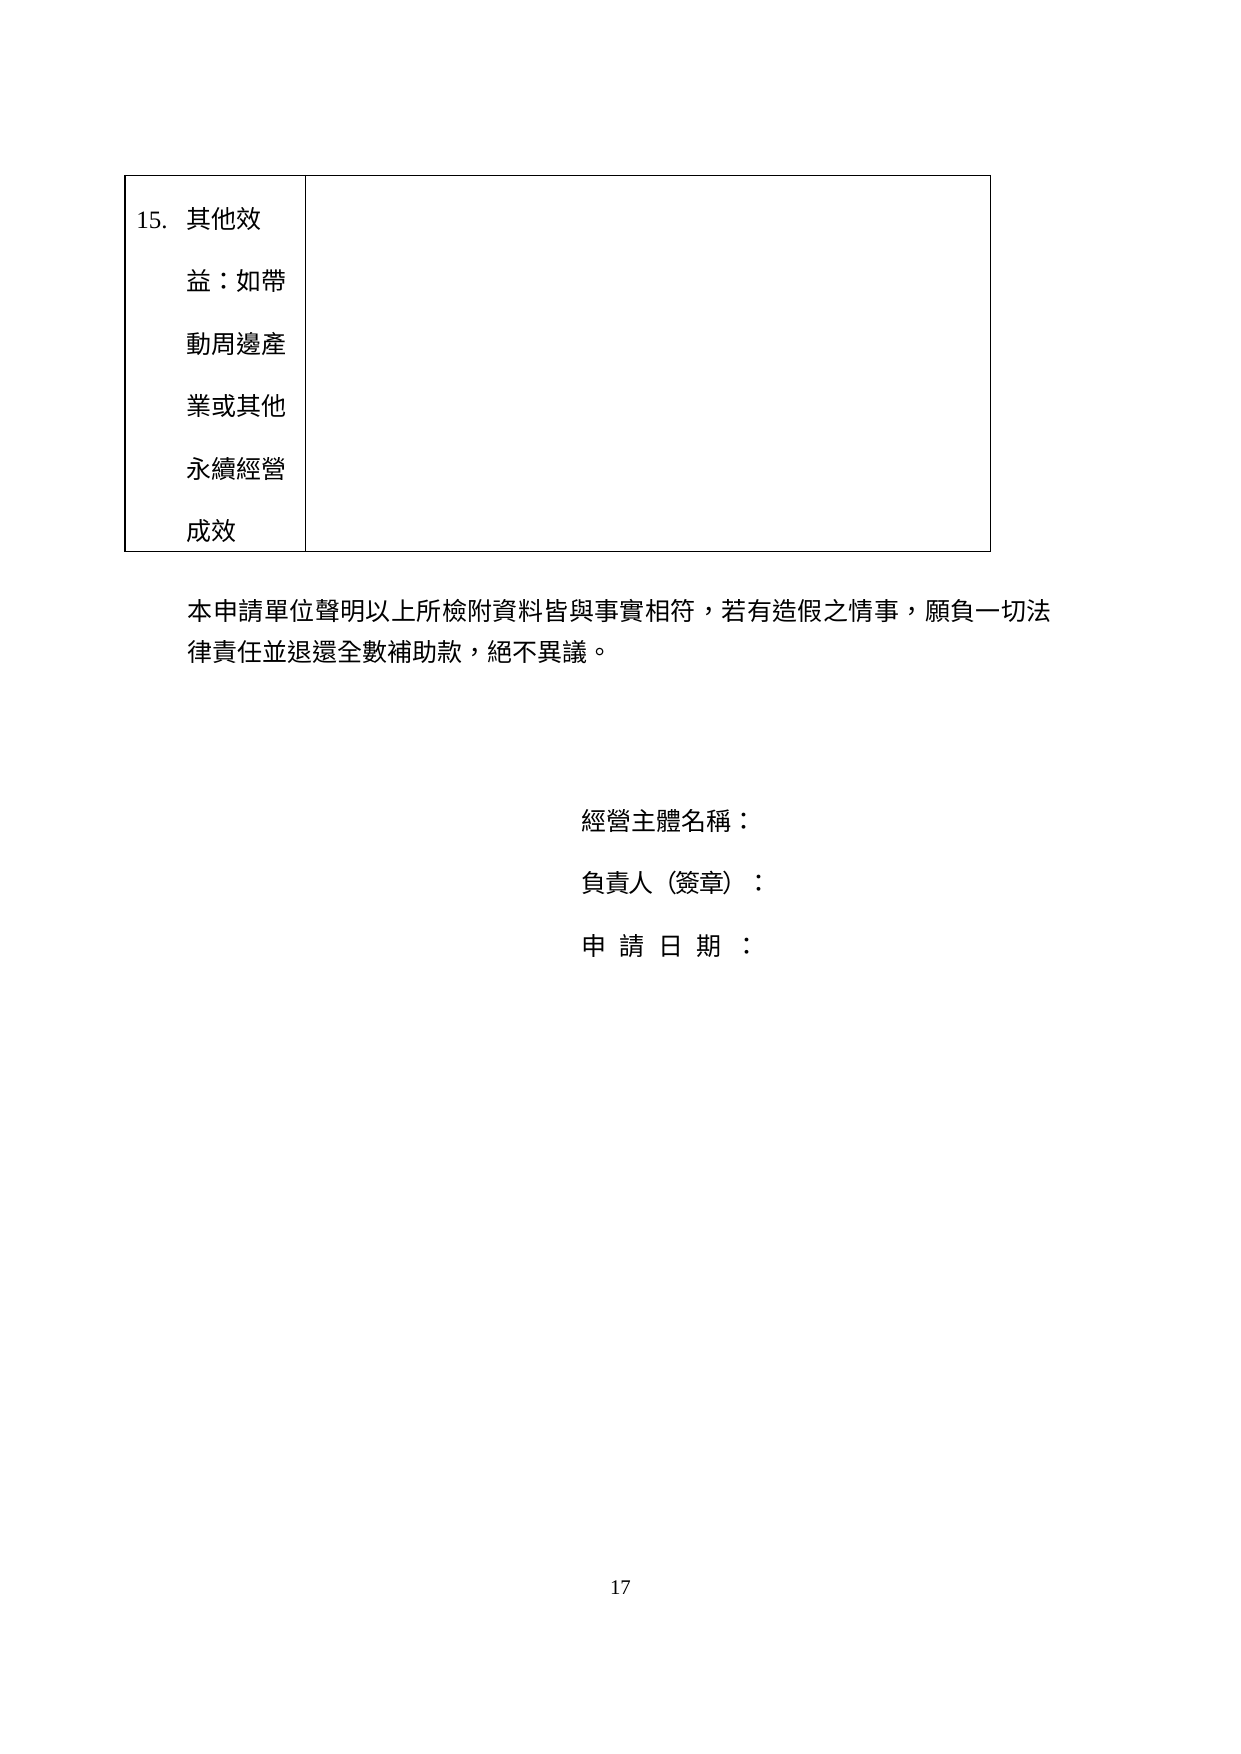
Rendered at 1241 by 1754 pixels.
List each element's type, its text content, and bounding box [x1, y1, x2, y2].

table_cell [306, 176, 990, 551]
table_cell 其他效益：如帶動周邊產業或其他永續經營成效 [126, 176, 305, 551]
text 本申請單位聲明以上所檢附資料皆與事實相符，若有造假之情事，願負一切法律責任並退還全數補助款，絕不異議。 [188, 591, 1053, 669]
text 經營主體名稱： [581, 778, 1053, 840]
text 負責人（簽章）： [581, 840, 1053, 903]
text 申 請 日 期 ： [581, 903, 1053, 965]
